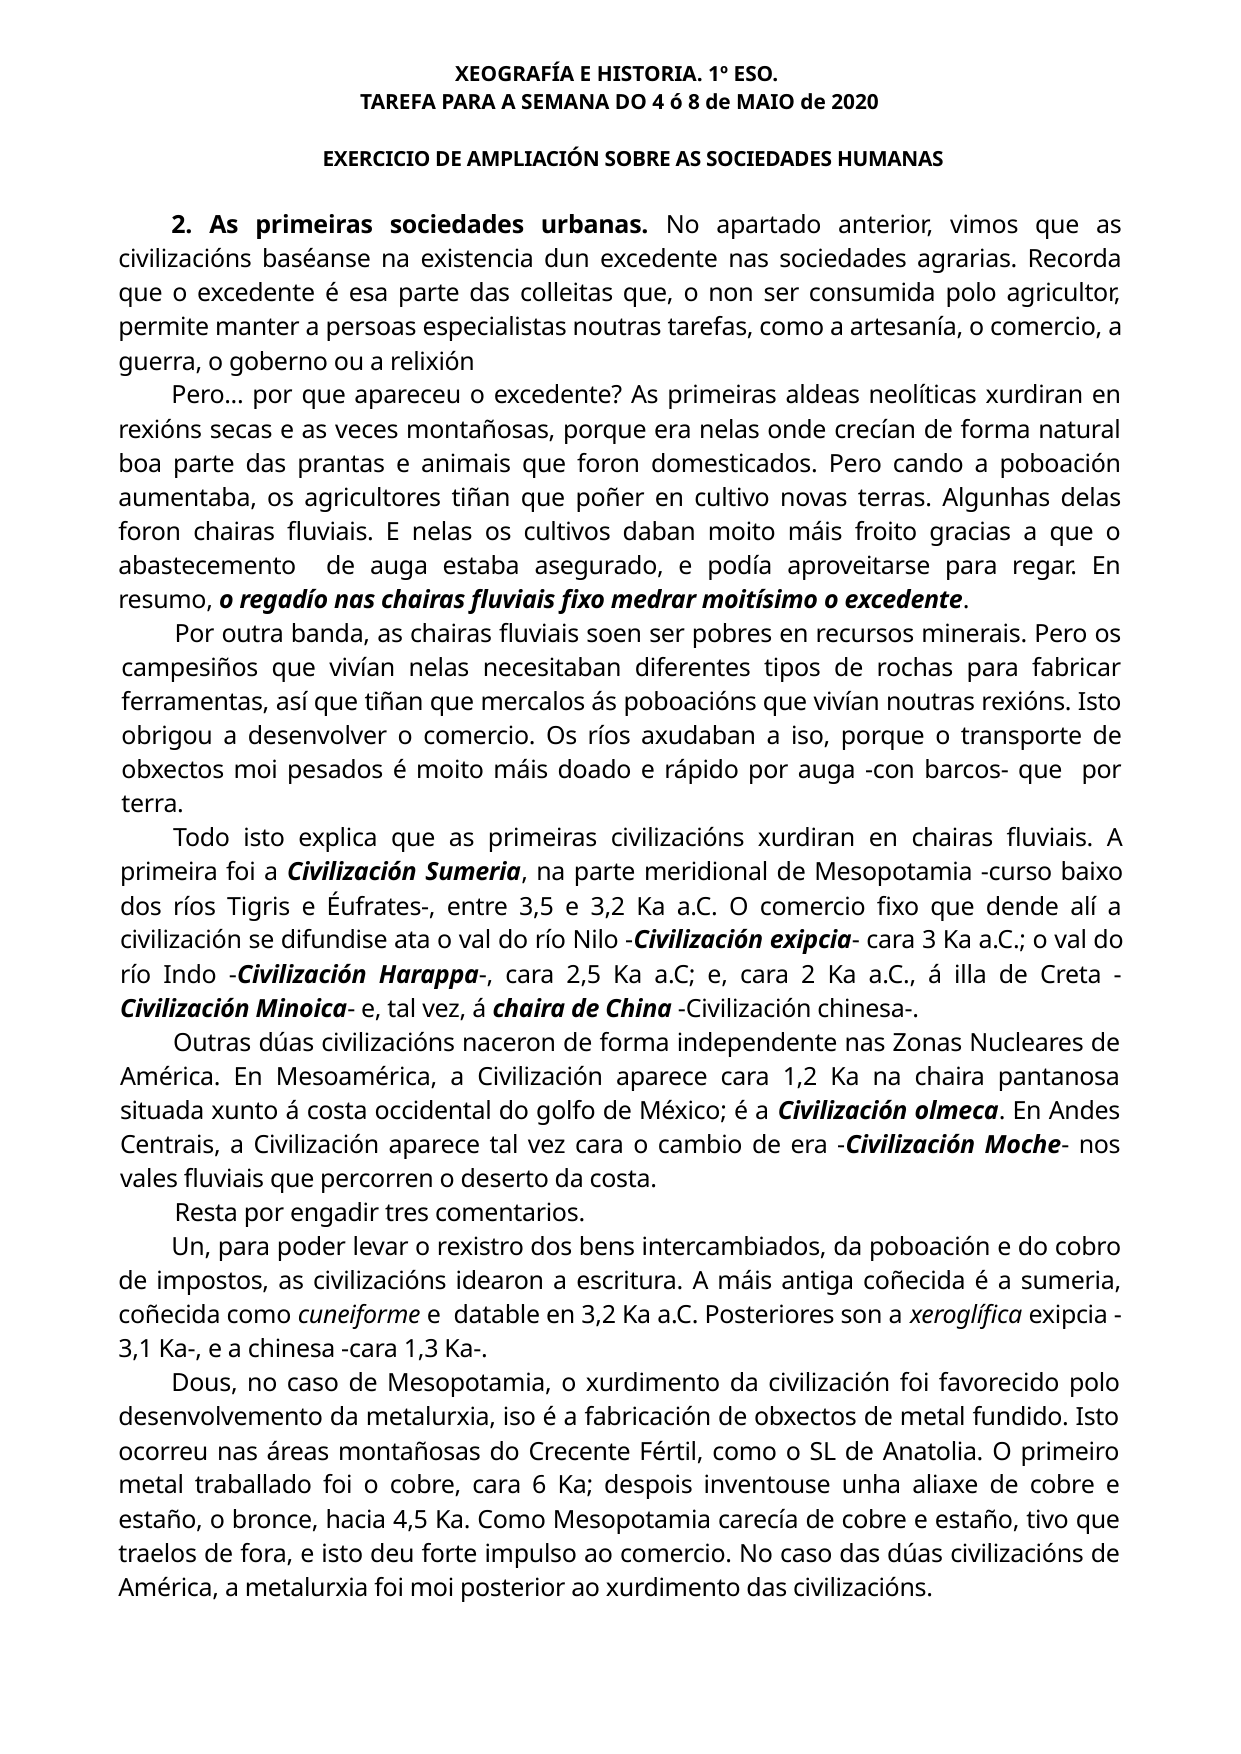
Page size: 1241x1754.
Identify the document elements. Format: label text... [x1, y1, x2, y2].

text XEOGRAFÍA E HISTORIA. 1º ESO. [179, 59, 1059, 87]
text Un, para poder levar o rexistro dos bens intercambiados, da poboación e do cobro de impostos, as civilizacións idearon a escritura. A máis antiga coñecida é a sumeria, coñecida como cuneiforme e datable en 3,2 Ka a.C. Posteriores son a xeroglífica exipcia -3,1 Ka-, e a chinesa -cara 1,3 Ka-. [118, 1229, 1122, 1365]
text EXERCICIO DE AMPLIACIÓN SOBRE AS SOCIEDADES HUMANAS [118, 144, 1089, 173]
text 2. As primeiras sociedades urbanas. No apartado anterior, vimos que as civilizacións baséanse na existencia dun excedente nas sociedades agrarias. Recorda que o excedente é esa parte das colleitas que, o non ser consumida polo agricultor, permite manter a persoas especialistas noutras tarefas, como a artesanía, o comercio, a guerra, o goberno ou a relixión [118, 207, 1122, 377]
text TAREFA PARA A SEMANA DO 4 ó 8 de MAIO de 2020 [179, 87, 1059, 116]
text Pero... por que apareceu o excedente? As primeiras aldeas neolíticas xurdiran en rexións secas e as veces montañosas, porque era nelas onde crecían de forma natural boa parte das prantas e animais que foron domesticados. Pero cando a poboación aumentaba, os agricultores tiñan que poñer en cultivo novas terras. Algunhas delas foron chairas fluviais. E nelas os cultivos daban moito máis froito gracias a que o abastecemento de auga estaba asegurado, e podía aproveitarse para regar. En resumo, o regadío nas chairas fluviais fixo medrar moitísimo o excedente. [118, 377, 1122, 616]
text Outras dúas civilizacións naceron de forma independente nas Zonas Nucleares de América. En Mesoamérica, a Civilización aparece cara 1,2 Ka na chaira pantanosa situada xunto á costa occidental do golfo de México; é a Civilización olmeca. En Andes Centrais, a Civilización aparece tal vez cara o cambio de era -Civilización Moche- nos vales fluviais que percorren o deserto da costa. [120, 1024, 1121, 1195]
text Dous, no caso de Mesopotamia, o xurdimento da civilización foi favorecido polo desenvolvemento da metalurxia, iso é a fabricación de obxectos de metal fundido. Isto ocorreu nas áreas montañosas do Crecente Fértil, como o SL de Anatolia. O primeiro metal traballado foi o cobre, cara 6 Ka; despois inventouse unha aliaxe de cobre e estaño, o bronce, hacia 4,5 Ka. Como Mesopotamia carecía de cobre e estaño, tivo que traelos de fora, e isto deu forte impulso ao comercio. No caso das dúas civilizacións de América, a metalurxia foi moi posterior ao xurdimento das civilizacións. [118, 1365, 1121, 1603]
text Todo isto explica que as primeiras civilizacións xurdiran en chairas fluviais. A primeira foi a Civilización Sumeria, na parte meridional de Mesopotamia -curso baixo dos ríos Tigris e Éufrates-, entre 3,5 e 3,2 Ka a.C. O comercio fixo que dende alí a civilización se difundise ata o val do río Nilo -Civilización exipcia- cara 3 Ka a.C.; o val do río Indo -Civilización Harappa-, cara 2,5 Ka a.C; e, cara 2 Ka a.C., á illa de Creta -Civilización Minoica- e, tal vez, á chaira de China -Civilización chinesa-. [118, 820, 1122, 1024]
text Resta por engadir tres comentarios. [174, 1195, 1152, 1229]
text Por outra banda, as chairas fluviais soen ser pobres en recursos minerais. Pero os campesiños que vivían nelas necesitaban diferentes tipos de rochas para fabricar ferramentas, así que tiñan que mercalos ás poboacións que vivían noutras rexións. Isto obrigou a desenvolver o comercio. Os ríos axudaban a iso, porque o transporte de obxectos moi pesados é moito máis doado e rápido por auga -con barcos- que por terra. [121, 616, 1122, 820]
